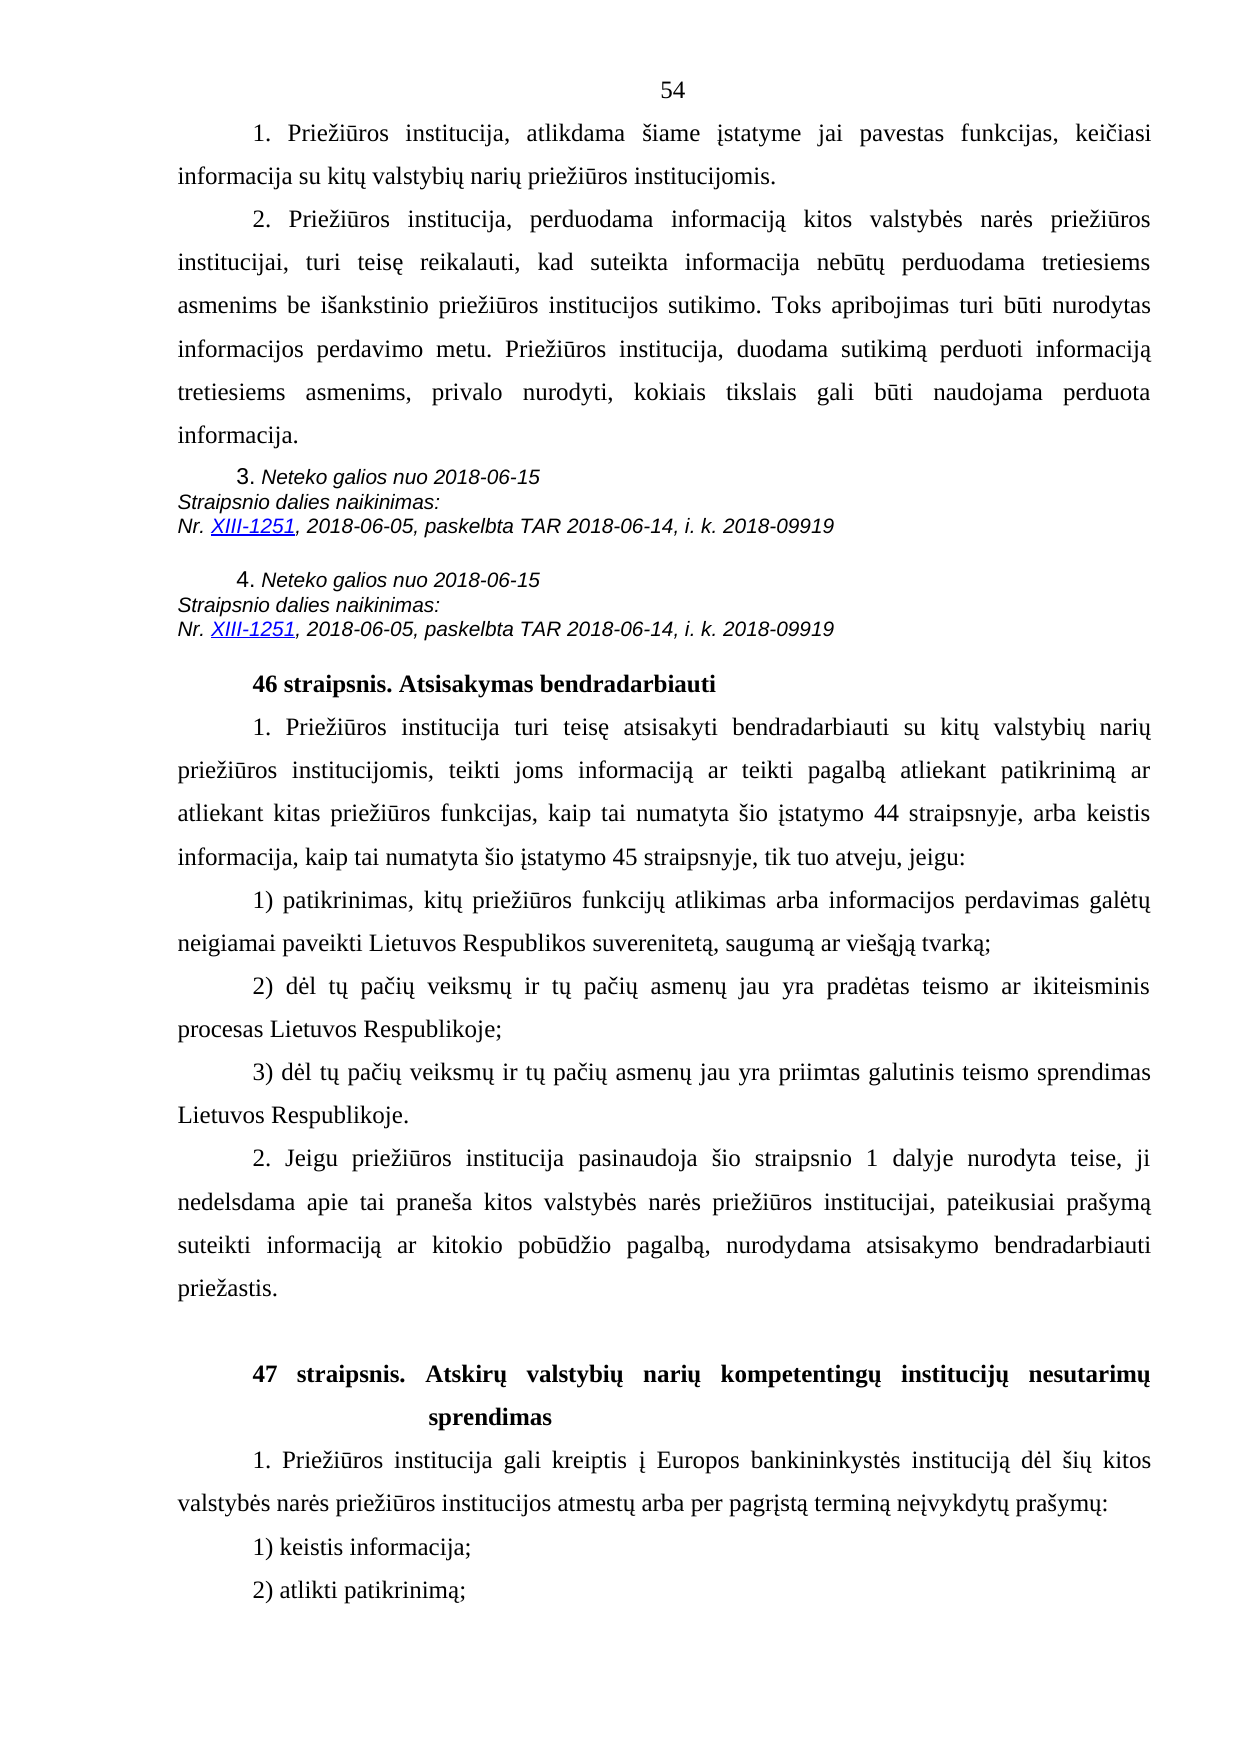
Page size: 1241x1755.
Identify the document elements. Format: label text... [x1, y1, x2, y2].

text 47 straipsnis. Atskirų valstybių narių kompetentingų institucijų nesutarimų sprendimas [252, 1359, 1152, 1431]
text Straipsnio dalies naikinimas: [177, 592, 1152, 616]
text 3. Neteko galios nuo 2018-06-15 [177, 463, 1152, 489]
text 1. Priežiūros institucija turi teisę atsisakyti bendradarbiauti su kitų valstybių narių priežiūros institucijomis, teikti joms informaciją ar teikti pagalbą atliekant patikrinimą ar atliekant kitas priežiūros funkcijas, kaip tai numatyta šio įstatymo 44 straipsnyje, arba keistis informacija, kaip tai numatyta šio įstatymo 45 straipsnyje, tik tuo atveju, jeigu: [177, 712, 1152, 870]
text Nr. XIII-1251, 2018-06-05, paskelbta TAR 2018-06-14, i. k. 2018-09919 [177, 616, 1152, 640]
text 2) atlikti patikrinimą; [177, 1575, 1152, 1603]
text 2. Priežiūros institucija, perduodama informaciją kitos valstybės narės priežiūros institucijai, turi teisę reikalauti, kad suteikta informacija nebūtų perduodama tretiesiems asmenims be išankstinio priežiūros institucijos sutikimo. Toks apribojimas turi būti nurodytas informacijos perdavimo metu. Priežiūros institucija, duodama sutikimą perduoti informaciją tretiesiems asmenims, privalo nurodyti, kokiais tikslais gali būti naudojama perduota informacija. [177, 204, 1152, 449]
text 46 straipsnis. Atsisakymas bendradarbiauti [177, 669, 1152, 698]
text 1. Priežiūros institucija, atlikdama šiame įstatyme jai pavestas funkcijas, keičiasi informacija su kitų valstybių narių priežiūros institucijomis. [177, 118, 1152, 190]
text 2. Jeigu priežiūros institucija pasinaudoja šio straipsnio 1 dalyje nurodyta teise, ji nedelsdama apie tai praneša kitos valstybės narės priežiūros institucijai, pateikusiai prašymą suteikti informaciją ar kitokio pobūdžio pagalbą, nurodydama atsisakymo bendradarbiauti priežastis. [177, 1143, 1152, 1302]
text 1) keistis informacija; [177, 1532, 1152, 1560]
text Straipsnio dalies naikinimas: [177, 489, 1152, 513]
text 3) dėl tų pačių veiksmų ir tų pačių asmenų jau yra priimtas galutinis teismo sprendimas Lietuvos Respublikoje. [177, 1057, 1152, 1129]
text Nr. XIII-1251, 2018-06-05, paskelbta TAR 2018-06-14, i. k. 2018-09919 [177, 513, 1152, 537]
text 1. Priežiūros institucija gali kreiptis į Europos bankininkystės instituciją dėl šių kitos valstybės narės priežiūros institucijos atmestų arba per pagrįstą terminą neįvykdytų prašymų: [177, 1445, 1152, 1517]
text 4. Neteko galios nuo 2018-06-15 [177, 566, 1152, 592]
text 1) patikrinimas, kitų priežiūros funkcijų atlikimas arba informacijos perdavimas galėtų neigiamai paveikti Lietuvos Respublikos suverenitetą, saugumą ar viešąją tvarką; [177, 885, 1152, 957]
text 2) dėl tų pačių veiksmų ir tų pačių asmenų jau yra pradėtas teismo ar ikiteisminis procesas Lietuvos Respublikoje; [177, 971, 1152, 1043]
